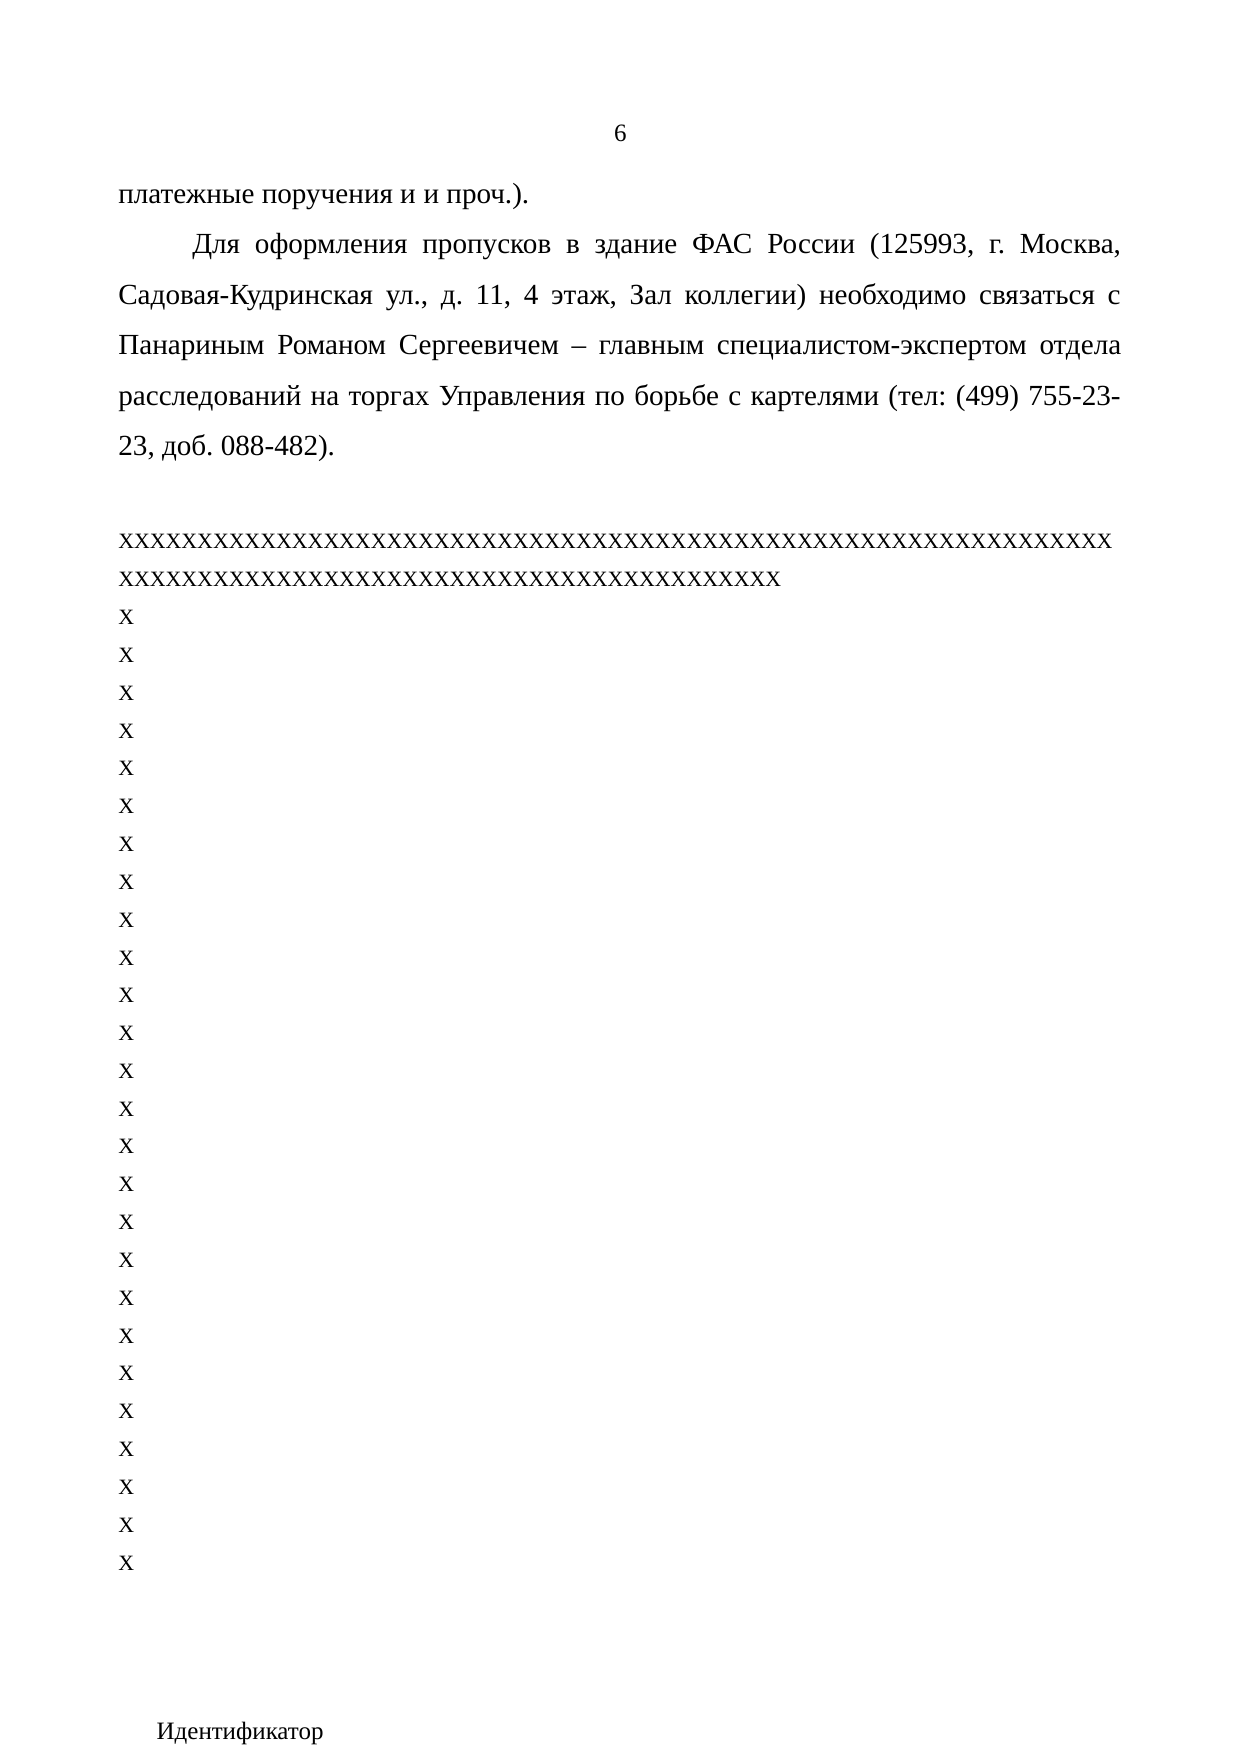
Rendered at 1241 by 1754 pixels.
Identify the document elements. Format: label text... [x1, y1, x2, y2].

text X [118, 1323, 1122, 1348]
text X [118, 1398, 1122, 1423]
text X [118, 604, 1122, 629]
text X [118, 718, 1122, 743]
text X [118, 1171, 1122, 1197]
text X [118, 907, 1122, 932]
text XXXXXXXXXXXXXXXXXXXXXXXXXXXXXXXXXXXXXXXXXXXXXXXXXXXXXXXXXXXXXXXXXXXXXXXXXXXXXXXXXXXXXXXXXXXXXXXXXXXXXXXXX [118, 528, 1122, 592]
text X [118, 793, 1122, 818]
text X [118, 1133, 1122, 1159]
list Для оформления пропусков в здание ФАС России (125993, г. Москва, Садовая-Кудринская ул., д. 11, 4 этаж, Зал коллегии) необходимо связаться с Панариным Романом Сергеевичем ‒ главным специалистом-экспертом отдела расследований на торгах Управления по борьбе с картелями (тел: (499) 755-23-23, доб. 088-482). [118, 227, 1122, 461]
text X [118, 1020, 1122, 1045]
text X [118, 1247, 1122, 1272]
text X [118, 642, 1122, 667]
text X [118, 680, 1122, 705]
text X [118, 1549, 1122, 1575]
text X [118, 1209, 1122, 1234]
text X [118, 1285, 1122, 1310]
text X [118, 1512, 1122, 1537]
text X [118, 1474, 1122, 1499]
text X [118, 1058, 1122, 1083]
text X [118, 1360, 1122, 1386]
text X [118, 1436, 1122, 1461]
text X [118, 944, 1122, 970]
text X [118, 982, 1122, 1007]
text X [118, 869, 1122, 894]
text X [118, 1096, 1122, 1121]
text X [118, 755, 1122, 781]
text X [118, 831, 1122, 856]
list платежные поручения и и проч.). [118, 176, 1122, 210]
